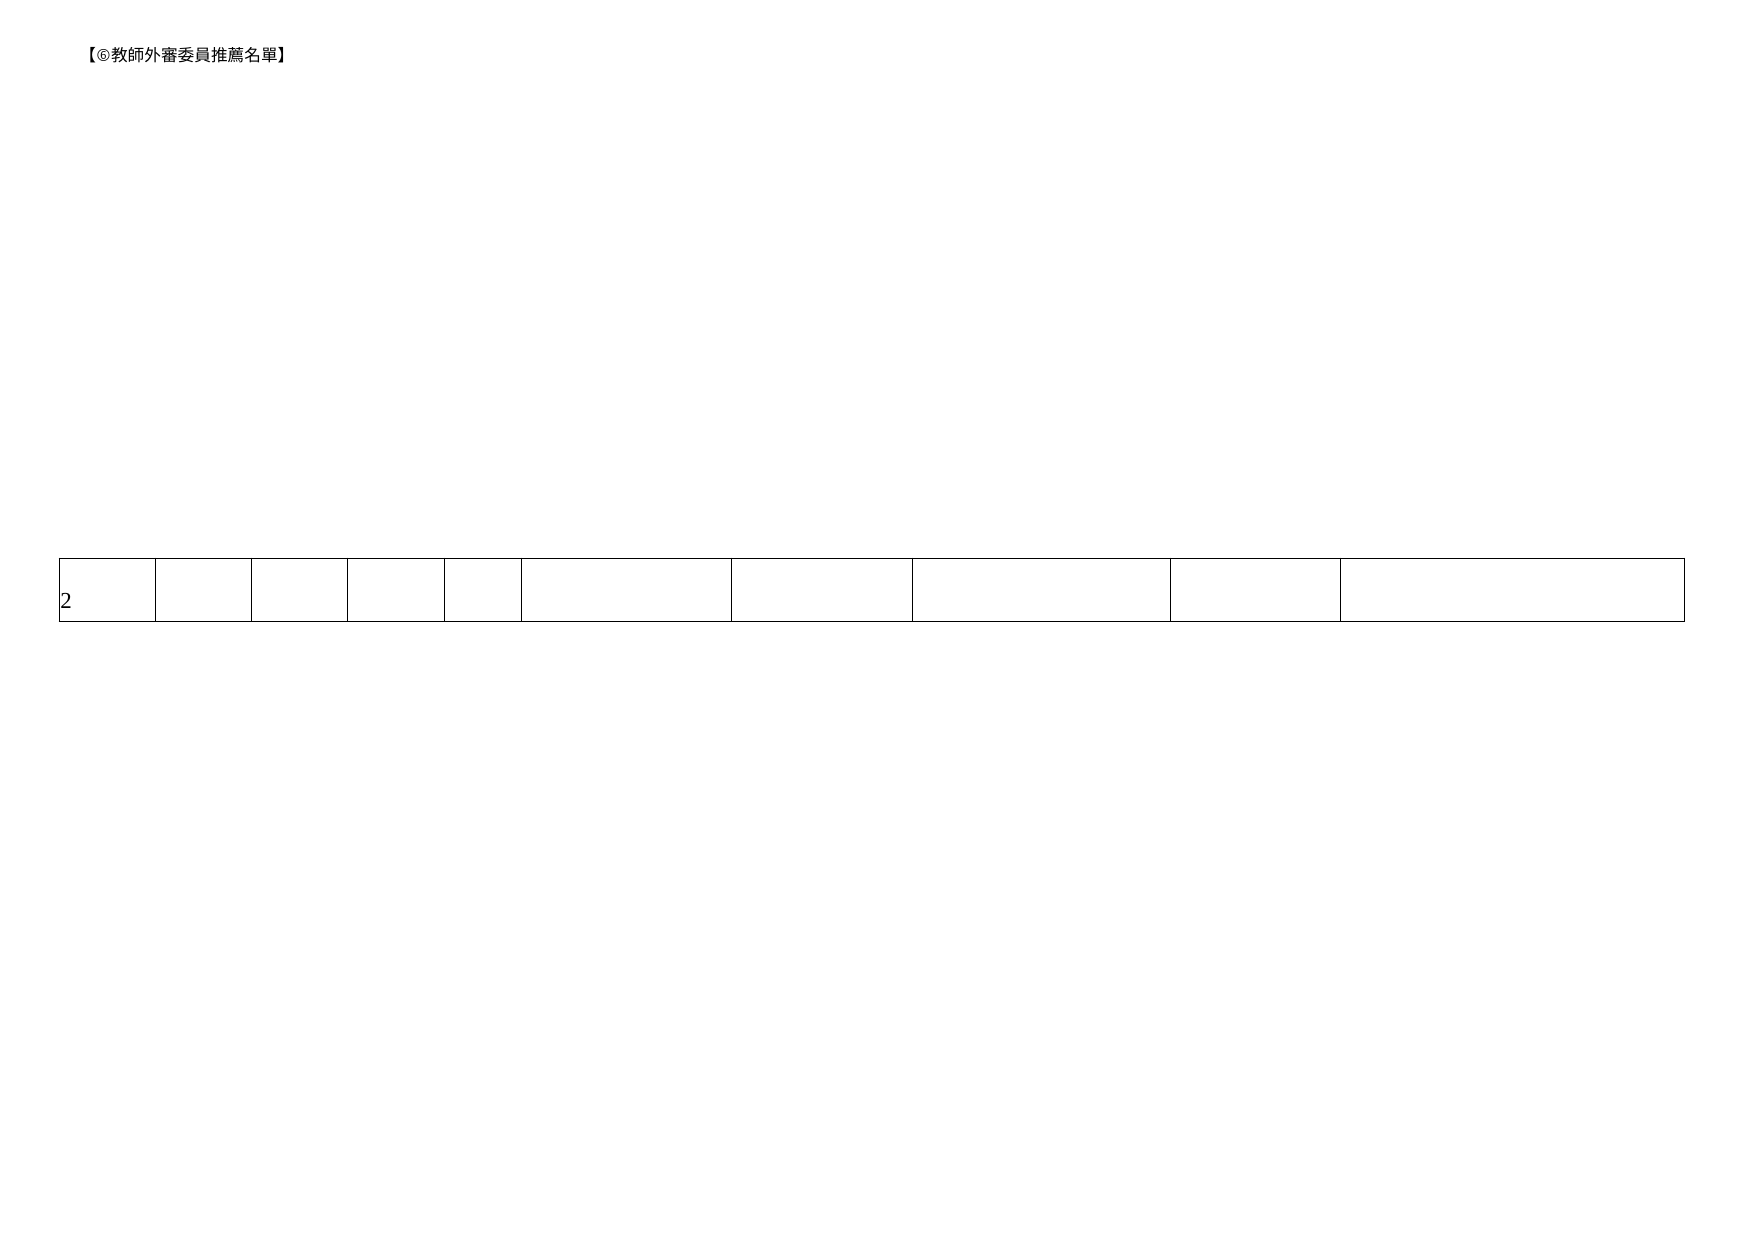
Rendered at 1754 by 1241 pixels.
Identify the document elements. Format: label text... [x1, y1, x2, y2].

table_cell [522, 559, 731, 621]
table_cell [1171, 559, 1340, 621]
table_cell [252, 559, 347, 621]
table_cell [1341, 559, 1684, 621]
table_cell [732, 559, 912, 621]
table_cell [445, 559, 521, 621]
table_cell 2 [60, 559, 155, 621]
table_cell [156, 559, 251, 621]
table_cell [348, 559, 444, 621]
table_cell [913, 559, 1170, 621]
